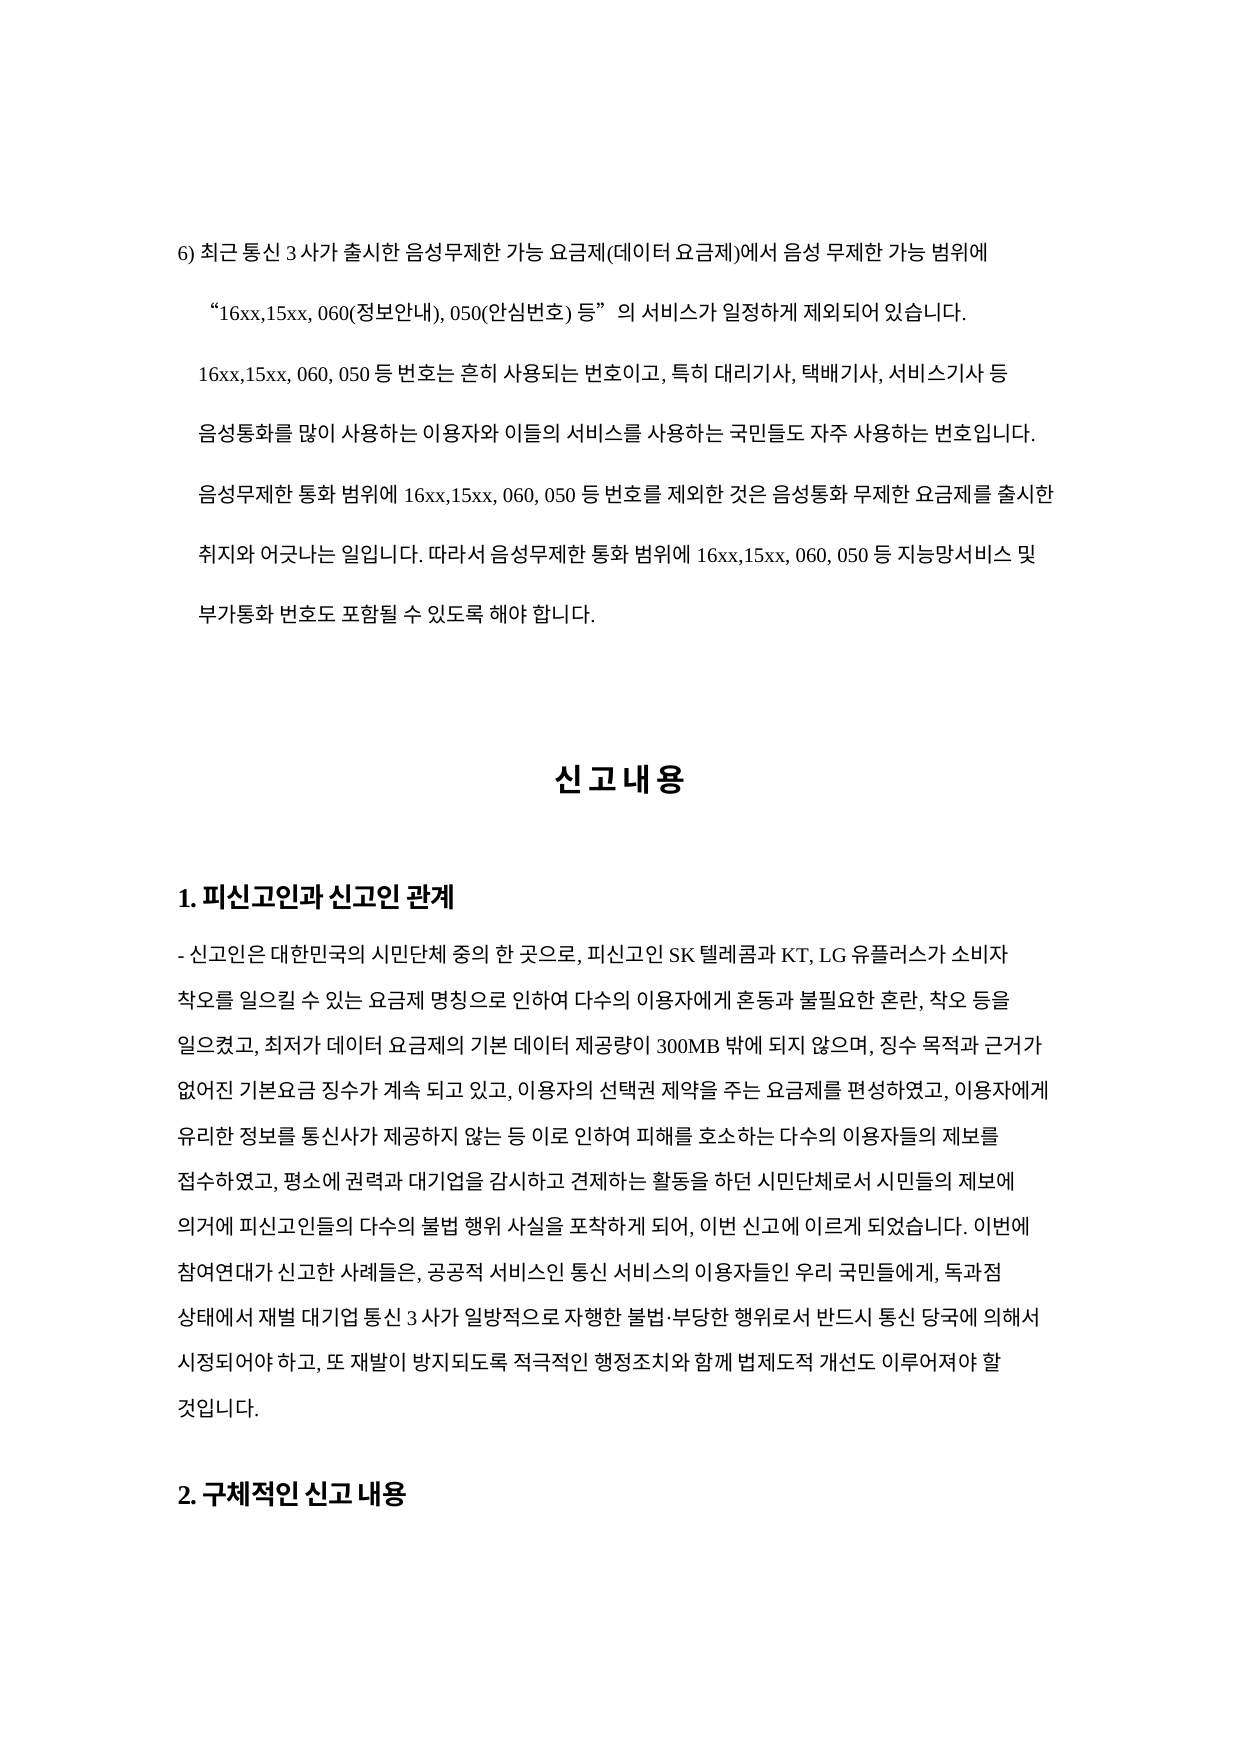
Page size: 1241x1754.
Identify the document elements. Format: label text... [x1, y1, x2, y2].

text 신 고 내 용 [177, 755, 1063, 801]
text 1. 피신고인과 신고인 관계 [177, 876, 1063, 915]
text 6) 최근 통신 3사가 출시한 음성무제한 가능 요금제(데이터 요금제)에서 음성 무제한 가능 범위에 “16xx,15xx, 060(정보안내), 050(안심번호) 등”의 서비스가 일정하게 제외되어 있습니다. 16xx,15xx, 060, 050등 번호는 흔히 사용되는 번호이고, 특히 대리기사, 택배기사, 서비스기사 등 음성통화를 많이 사용하는 이용자와 이들의 서비스를 사용하는 국민들도 자주 사용하는 번호입니다. 음성무제한 통화 범위에 16xx,15xx, 060, 050 등 번호를 제외한 것은 음성통화 무제한 요금제를 출시한 취지와 어긋나는 일입니다. 따라서 음성무제한 통화 범위에 16xx,15xx, 060, 050 등 지능망서비스 및 부가통화 번호도 포함될 수 있도록 해야 합니다. [177, 236, 1063, 629]
text 2. 구체적인 신고 내용 [177, 1473, 1063, 1512]
text - 신고인은 대한민국의 시민단체 중의 한 곳으로, 피신고인 SK텔레콤과 KT, LG유플러스가 소비자 착오를 일으킬 수 있는 요금제 명칭으로 인하여 다수의 이용자에게 혼동과 불필요한 혼란, 착오 등을 일으켰고, 최저가 데이터 요금제의 기본 데이터 제공량이 300MB 밖에 되지 않으며, 징수 목적과 근거가 없어진 기본요금 징수가 계속 되고 있고, 이용자의 선택권 제약을 주는 요금제를 편성하였고, 이용자에게 유리한 정보를 통신사가 제공하지 않는 등 이로 인하여 피해를 호소하는 다수의 이용자들의 제보를 접수하였고, 평소에 권력과 대기업을 감시하고 견제하는 활동을 하던 시민단체로서 시민들의 제보에 의거에 피신고인들의 다수의 불법 행위 사실을 포착하게 되어, 이번 신고에 이르게 되었습니다. 이번에 참여연대가 신고한 사례들은, 공공적 서비스인 통신 서비스의 이용자들인 우리 국민들에게, 독과점 상태에서 재벌 대기업 통신 3사가 일방적으로 자행한 불법·부당한 행위로서 반드시 통신 당국에 의해서 시정되어야 하고, 또 재발이 방지되도록 적극적인 행정조치와 함께 법제도적 개선도 이루어져야 할 것입니다. [177, 939, 1063, 1422]
